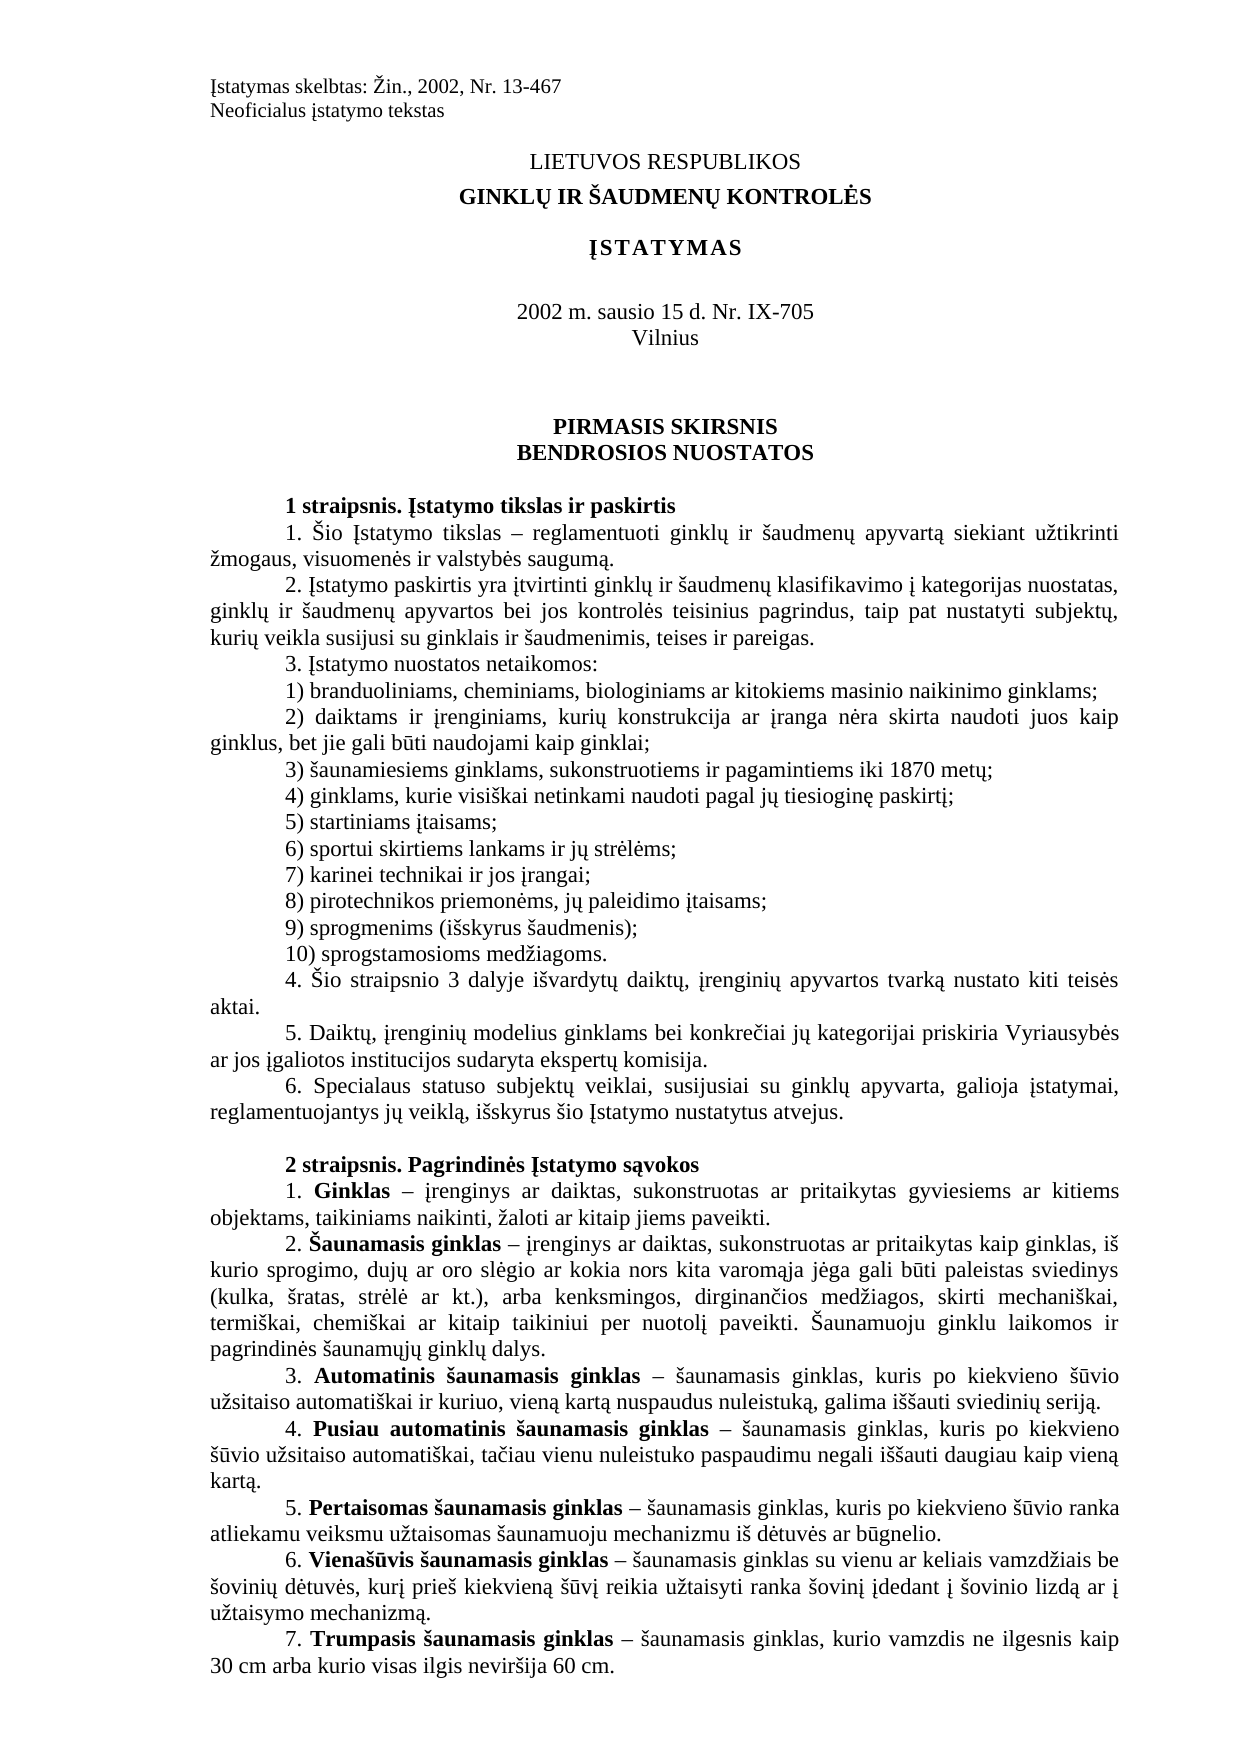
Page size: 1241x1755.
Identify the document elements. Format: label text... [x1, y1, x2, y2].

text 5) startiniams įtaisams; [210, 808, 1120, 835]
text 2) daiktams ir įrenginiams, kurių konstrukcija ar įranga nėra skirta naudoti juos kaip ginklus, bet jie gali būti naudojami kaip ginklai; [210, 703, 1120, 756]
text 2002 m. sausio 15 d. Nr. IX-705 Vilnius [210, 298, 1120, 351]
text 4) ginklams, kurie visiškai netinkami naudoti pagal jų tiesioginę paskirtį; [210, 782, 1120, 808]
text Įstatymas skelbtas: Žin., 2002, Nr. 13-467 [210, 73, 1120, 98]
text 7) karinei technikai ir jos įrangai; [210, 861, 1120, 887]
text ĮSTATYMAS [210, 234, 1120, 260]
text 3) šaunamiesiems ginklams, sukonstruotiems ir pagamintiems iki 1870 metų; [210, 756, 1120, 782]
text 10) sprogstamosioms medžiagoms. [210, 940, 1120, 967]
text 7. Trumpasis šaunamasis ginklas – šaunamasis ginklas, kurio vamzdis ne ilgesnis kaip 30 cm arba kurio visas ilgis neviršija 60 cm. [210, 1625, 1120, 1678]
text 2. Šaunamasis ginklas – įrenginys ar daiktas, sukonstruotas ar pritaikytas kaip ginklas, iš kurio sprogimo, dujų ar oro slėgio ar kokia nors kita varomąja jėga gali būti paleistas sviedinys (kulka, šratas, strėlė ar kt.), arba kenksmingos, dirginančios medžiagos, skirti mechaniškai, termiškai, chemiškai ar kitaip taikiniui per nuotolį paveikti. Šaunamuoju ginklu laikomos ir pagrindinės šaunamųjų ginklų dalys. [210, 1230, 1120, 1362]
text 2. Įstatymo paskirtis yra įtvirtinti ginklų ir šaudmenų klasifikavimo į kategorijas nuostatas, ginklų ir šaudmenų apyvartos bei jos kontrolės teisinius pagrindus, taip pat nustatyti subjektų, kurių veikla susijusi su ginklais ir šaudmenimis, teises ir pareigas. [210, 571, 1120, 650]
text 1) branduoliniams, cheminiams, biologiniams ar kitokiems masinio naikinimo ginklams; [210, 677, 1120, 703]
text GINKLŲ IR ŠAUDMENŲ KONTROLĖS [210, 183, 1120, 209]
text 6) sportui skirtiems lankams ir jų strėlėms; [210, 835, 1120, 861]
text LIETUVOS RESPUBLIKOS [210, 148, 1120, 174]
text 1 straipsnis. Įstatymo tikslas ir paskirtis [210, 492, 1120, 518]
text 5. Pertaisomas šaunamasis ginklas – šaunamasis ginklas, kuris po kiekvieno šūvio ranka atliekamu veiksmu užtaisomas šaunamuoju mechanizmu iš dėtuvės ar būgnelio. [210, 1494, 1120, 1546]
text 6. Vienašūvis šaunamasis ginklas – šaunamasis ginklas su vienu ar keliais vamzdžiais be šovinių dėtuvės, kurį prieš kiekvieną šūvį reikia užtaisyti ranka šovinį įdedant į šovinio lizdą ar į užtaisymo mechanizmą. [210, 1546, 1120, 1625]
text 2 straipsnis. Pagrindinės Įstatymo sąvokos [210, 1151, 1120, 1177]
text 3. Įstatymo nuostatos netaikomos: [210, 650, 1120, 677]
text 3. Automatinis šaunamasis ginklas – šaunamasis ginklas, kuris po kiekvieno šūvio užsitaiso automatiškai ir kuriuo, vieną kartą nuspaudus nuleistuką, galima iššauti sviedinių seriją. [210, 1362, 1120, 1414]
text 4. Šio straipsnio 3 dalyje išvardytų daiktų, įrenginių apyvartos tvarką nustato kiti teisės aktai. [210, 967, 1120, 1019]
text 1. Šio Įstatymo tikslas – reglamentuoti ginklų ir šaudmenų apyvartą siekiant užtikrinti žmogaus, visuomenės ir valstybės saugumą. [210, 518, 1120, 571]
text 6. Specialaus statuso subjektų veiklai, susijusiai su ginklų apyvarta, galioja įstatymai, reglamentuojantys jų veiklą, išskyrus šio Įstatymo nustatytus atvejus. [210, 1072, 1120, 1125]
text BENDROSIOS NUOSTATOS [210, 439, 1120, 466]
text 5. Daiktų, įrenginių modelius ginklams bei konkrečiai jų kategorijai priskiria Vyriausybės ar jos įgaliotos institucijos sudaryta ekspertų komisija. [210, 1019, 1120, 1072]
text 1. Ginklas – įrenginys ar daiktas, sukonstruotas ar pritaikytas gyviesiems ar kitiems objektams, taikiniams naikinti, žaloti ar kitaip jiems paveikti. [210, 1177, 1120, 1230]
text 8) pirotechnikos priemonėms, jų paleidimo įtaisams; [210, 887, 1120, 914]
subtitle PIRMASIS SKIRSNIS [210, 413, 1120, 439]
text Neoficialus įstatymo tekstas [210, 98, 1120, 122]
text 9) sprogmenims (išskyrus šaudmenis); [210, 914, 1120, 940]
text 4. Pusiau automatinis šaunamasis ginklas – šaunamasis ginklas, kuris po kiekvieno šūvio užsitaiso automatiškai, tačiau vienu nuleistuko paspaudimu negali iššauti daugiau kaip vieną kartą. [210, 1414, 1120, 1494]
